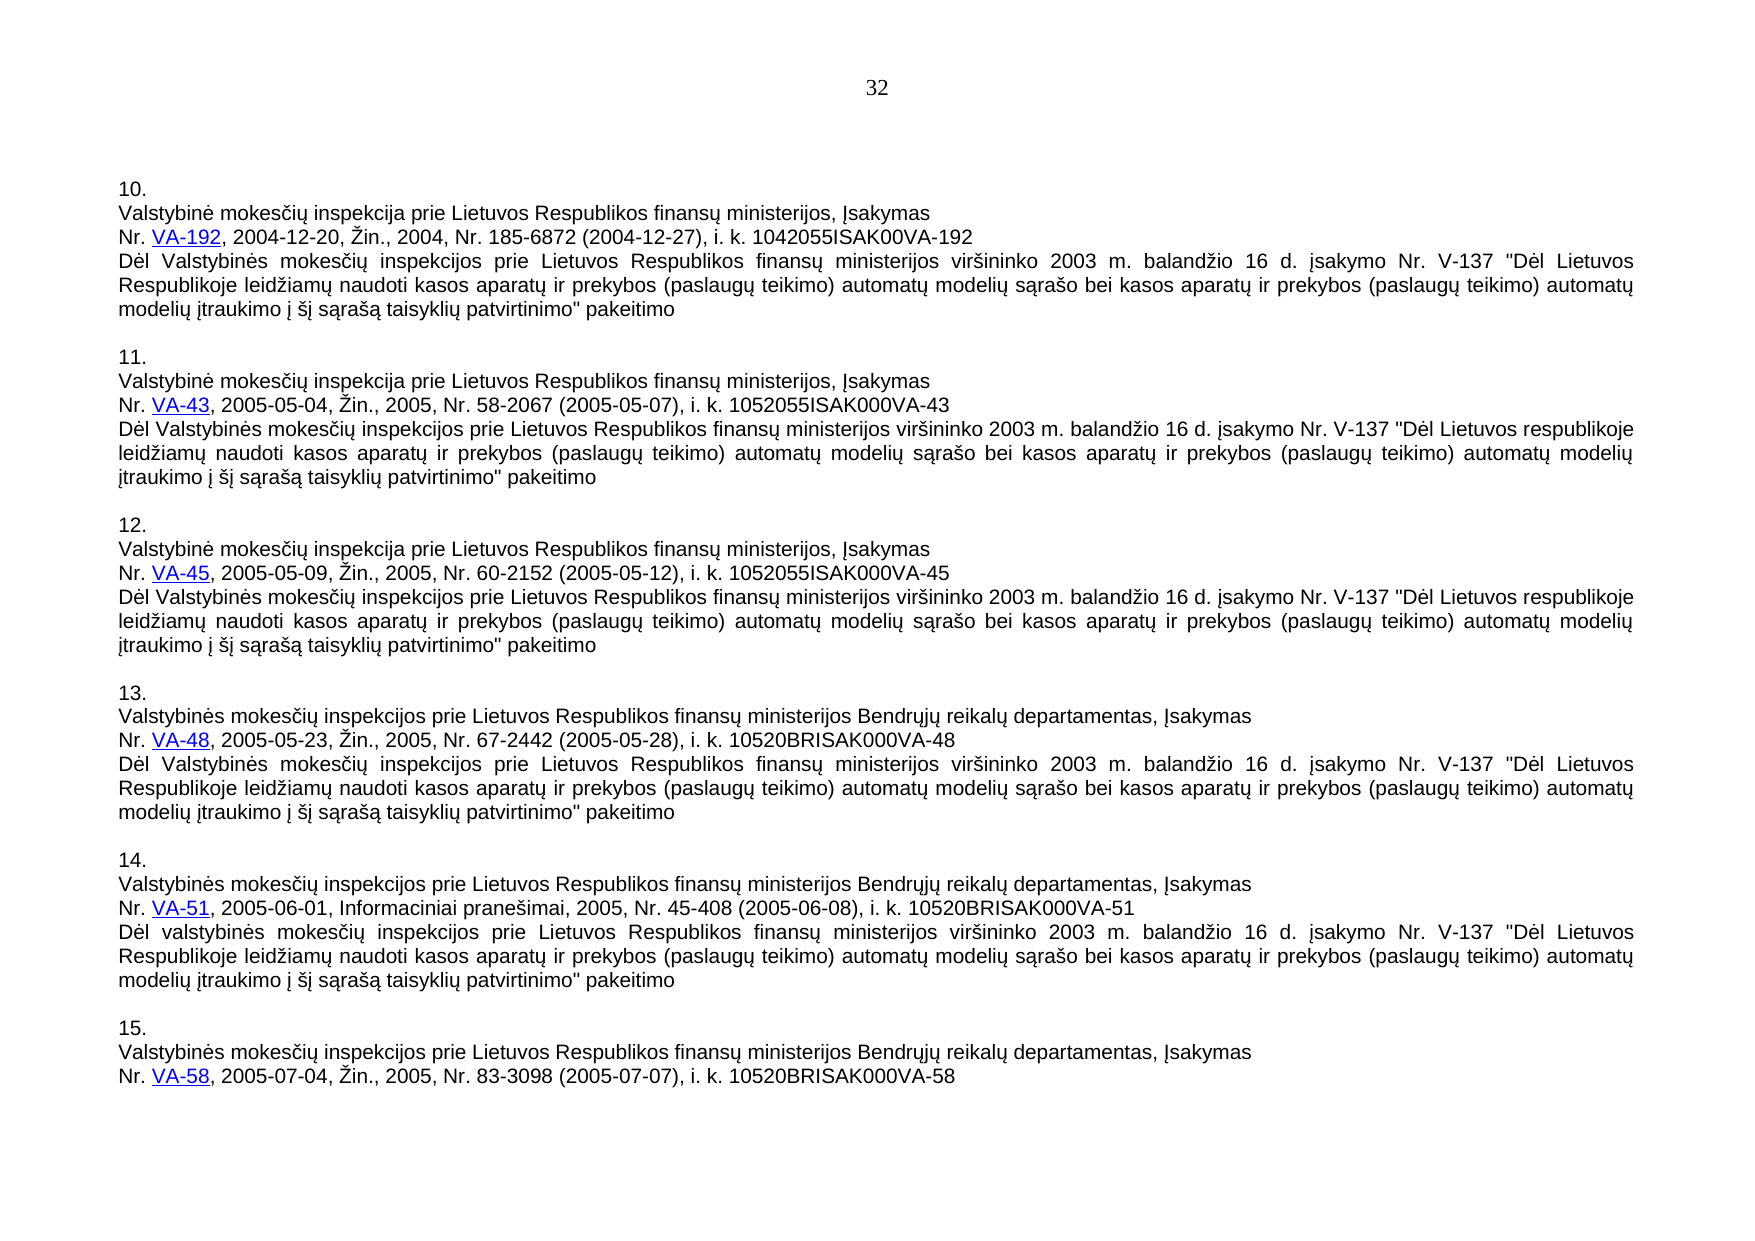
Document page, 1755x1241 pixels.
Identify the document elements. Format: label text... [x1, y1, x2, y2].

text Valstybinė mokesčių inspekcija prie Lietuvos Respublikos finansų ministerijos, Įsakymas [118, 201, 1636, 225]
text Nr. VA-45, 2005-05-09, Žin., 2005, Nr. 60-2152 (2005-05-12), i. k. 1052055ISAK000VA-45 [118, 561, 1636, 584]
text Valstybinės mokesčių inspekcijos prie Lietuvos Respublikos finansų ministerijos Bendrųjų reikalų departamentas, Įsakymas [118, 872, 1636, 896]
text Nr. VA-192, 2004-12-20, Žin., 2004, Nr. 185-6872 (2004-12-27), i. k. 1042055ISAK00VA-192 [118, 225, 1636, 249]
text 14. [118, 848, 1636, 872]
text 15. [118, 1016, 1636, 1040]
text Dėl Valstybinės mokesčių inspekcijos prie Lietuvos Respublikos finansų ministerijos viršininko 2003 m. balandžio 16 d. įsakymo Nr. V-137 "Dėl Lietuvos respublikoje leidžiamų naudoti kasos aparatų ir prekybos (paslaugų teikimo) automatų modelių sąrašo bei kasos aparatų ir prekybos (paslaugų teikimo) automatų modelių įtraukimo į šį sąrašą taisyklių patvirtinimo" pakeitimo [118, 584, 1636, 656]
text Nr. VA-43, 2005-05-04, Žin., 2005, Nr. 58-2067 (2005-05-07), i. k. 1052055ISAK000VA-43 [118, 393, 1636, 417]
text 10. [118, 177, 1636, 201]
text Nr. VA-51, 2005-06-01, Informaciniai pranešimai, 2005, Nr. 45-408 (2005-06-08), i. k. 10520BRISAK000VA-51 [118, 896, 1636, 920]
text Dėl valstybinės mokesčių inspekcijos prie Lietuvos Respublikos finansų ministerijos viršininko 2003 m. balandžio 16 d. įsakymo Nr. V-137 "Dėl Lietuvos Respublikoje leidžiamų naudoti kasos aparatų ir prekybos (paslaugų teikimo) automatų modelių sąrašo bei kasos aparatų ir prekybos (paslaugų teikimo) automatų modelių įtraukimo į šį sąrašą taisyklių patvirtinimo" pakeitimo [118, 920, 1636, 992]
text Valstybinė mokesčių inspekcija prie Lietuvos Respublikos finansų ministerijos, Įsakymas [118, 369, 1636, 393]
text 12. [118, 513, 1636, 537]
text Nr. VA-58, 2005-07-04, Žin., 2005, Nr. 83-3098 (2005-07-07), i. k. 10520BRISAK000VA-58 [118, 1064, 1636, 1088]
text Dėl Valstybinės mokesčių inspekcijos prie Lietuvos Respublikos finansų ministerijos viršininko 2003 m. balandžio 16 d. įsakymo Nr. V-137 "Dėl Lietuvos Respublikoje leidžiamų naudoti kasos aparatų ir prekybos (paslaugų teikimo) automatų modelių sąrašo bei kasos aparatų ir prekybos (paslaugų teikimo) automatų modelių įtraukimo į šį sąrašą taisyklių patvirtinimo" pakeitimo [118, 752, 1636, 824]
text 11. [118, 345, 1636, 369]
text Dėl Valstybinės mokesčių inspekcijos prie Lietuvos Respublikos finansų ministerijos viršininko 2003 m. balandžio 16 d. įsakymo Nr. V-137 "Dėl Lietuvos Respublikoje leidžiamų naudoti kasos aparatų ir prekybos (paslaugų teikimo) automatų modelių sąrašo bei kasos aparatų ir prekybos (paslaugų teikimo) automatų modelių įtraukimo į šį sąrašą taisyklių patvirtinimo" pakeitimo [118, 249, 1636, 321]
text Valstybinė mokesčių inspekcija prie Lietuvos Respublikos finansų ministerijos, Įsakymas [118, 537, 1636, 561]
text Nr. VA-48, 2005-05-23, Žin., 2005, Nr. 67-2442 (2005-05-28), i. k. 10520BRISAK000VA-48 [118, 728, 1636, 752]
text Dėl Valstybinės mokesčių inspekcijos prie Lietuvos Respublikos finansų ministerijos viršininko 2003 m. balandžio 16 d. įsakymo Nr. V-137 "Dėl Lietuvos respublikoje leidžiamų naudoti kasos aparatų ir prekybos (paslaugų teikimo) automatų modelių sąrašo bei kasos aparatų ir prekybos (paslaugų teikimo) automatų modelių įtraukimo į šį sąrašą taisyklių patvirtinimo" pakeitimo [118, 417, 1636, 489]
text Valstybinės mokesčių inspekcijos prie Lietuvos Respublikos finansų ministerijos Bendrųjų reikalų departamentas, Įsakymas [118, 704, 1636, 728]
text 13. [118, 680, 1636, 704]
text Valstybinės mokesčių inspekcijos prie Lietuvos Respublikos finansų ministerijos Bendrųjų reikalų departamentas, Įsakymas [118, 1040, 1636, 1064]
